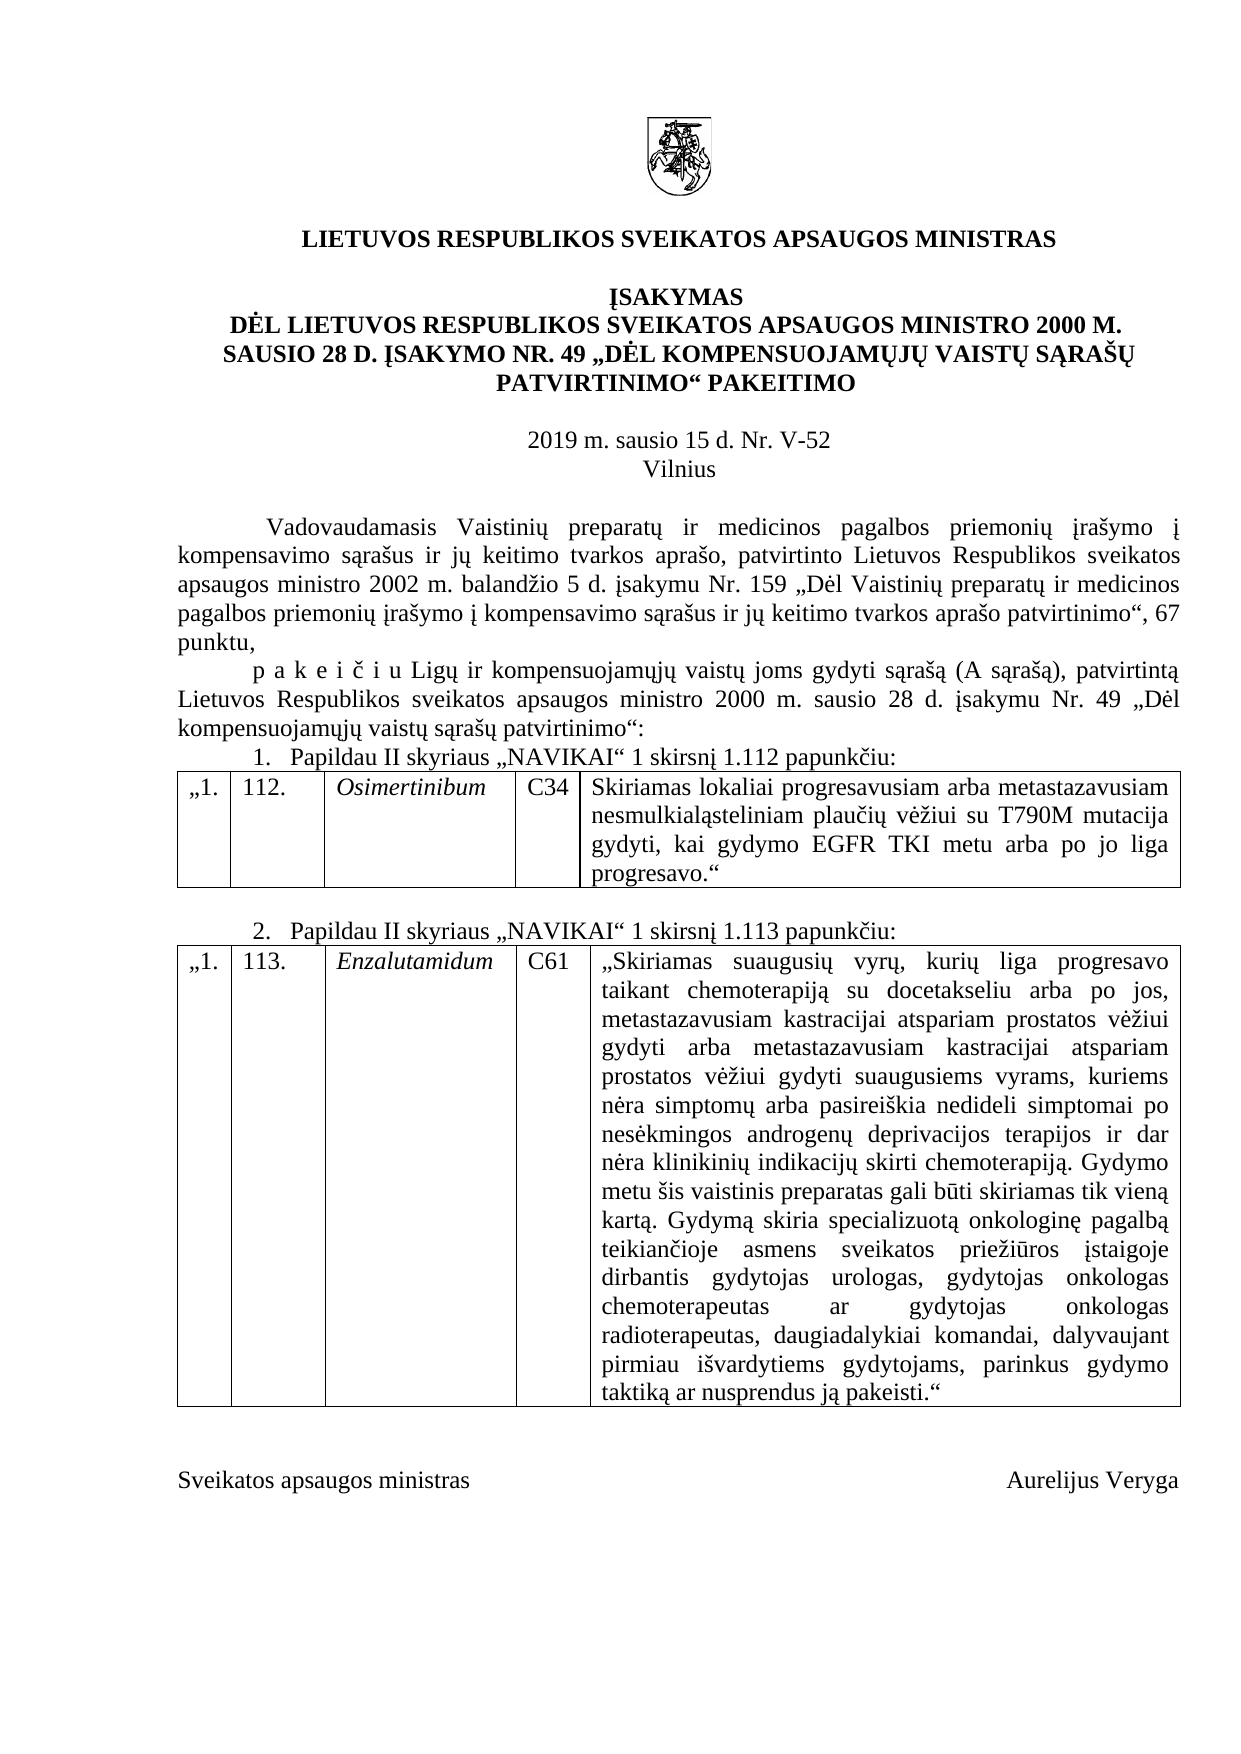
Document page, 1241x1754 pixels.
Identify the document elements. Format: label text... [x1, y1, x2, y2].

table_header 113. [232, 946, 325, 1406]
text Sveikatos apsaugos ministras Aurelijus Veryga [177, 1465, 1181, 1493]
text LIETUVOS RESPUBLIKOS SVEIKATOS APSAUGOS MINISTRAS [177, 224, 1181, 253]
text ĮSAKYMAS [177, 282, 1181, 311]
text 2019 m. sausio 15 d. Nr. V-52 [177, 426, 1181, 454]
table_header 112. [231, 772, 324, 887]
text Vadovaudamasis Vaistinių preparatų ir medicinos pagalbos priemonių įrašymo į kompensavimo sąrašus ir jų keitimo tvarkos aprašo, patvirtinto Lietuvos Respublikos sveikatos apsaugos ministro 2002 m. balandžio 5 d. įsakymu Nr. 159 „Dėl Vaistinių preparatų ir medicinos pagalbos priemonių įrašymo į kompensavimo sąrašus ir jų keitimo tvarkos aprašo patvirtinimo“, 67 punktu, [177, 512, 1181, 656]
text p a k e i č i u Ligų ir kompensuojamųjų vaistų joms gydyti sąrašą (A sąrašą), patvirtintą Lietuvos Respublikos sveikatos apsaugos ministro 2000 m. sausio 28 d. įsakymu Nr. 49 „Dėl kompensuojamųjų vaistų sąrašų patvirtinimo“: [177, 656, 1181, 742]
table_header C34 [516, 772, 579, 887]
text 1. Papildau II skyriaus „NAVIKAI“ 1 skirsnį 1.112 papunkčiu: [252, 742, 1181, 771]
table_header Enzalutamidum [326, 946, 516, 1406]
table_header Osimertinibum [325, 772, 515, 887]
text DĖL LIETUVOS RESPUBLIKOS SVEIKATOS APSAUGOS MINISTRO 2000 M. [177, 311, 1181, 339]
table_header „1. [178, 772, 230, 887]
table_header Skiriamas lokaliai progresavusiam arba metastazavusiam nesmulkialąsteliniam plaučių vėžiui su T790M mutacija gydyti, kai gydymo EGFR TKI metu arba po jo liga progresavo.“ [581, 772, 1180, 887]
table_header C61 [517, 946, 590, 1406]
text 2. Papildau II skyriaus „NAVIKAI“ 1 skirsnį 1.113 papunkčiu: [252, 916, 1181, 945]
text Vilnius [177, 454, 1181, 483]
table_header „Skiriamas suaugusių vyrų, kurių liga progresavo taikant chemoterapiją su docetakseliu arba po jos, metastazavusiam kastracijai atspariam prostatos vėžiui gydyti arba metastazavusiam kastracijai atspariam prostatos vėžiui gydyti suaugusiems vyrams, kuriems nėra simptomų arba pasireiškia nedideli simptomai po nesėkmingos androgenų deprivacijos terapijos ir dar nėra klinikinių indikacijų skirti chemoterapiją. Gydymo metu šis vaistinis preparatas gali būti skiriamas tik vieną kartą. Gydymą skiria specializuotą onkologinę pagalbą teikiančioje asmens sveikatos priežiūros įstaigoje dirbantis gydytojas urologas, gydytojas onkologas chemoterapeutas ar gydytojas onkologas radioterapeutas, daugiadalykiai komandai, dalyvaujant pirmiau išvardytiems gydytojams, parinkus gydymo taktiką ar nusprendus ją pakeisti.“ [591, 946, 1180, 1406]
text SAUSIO 28 D. ĮSAKYMO NR. 49 „DĖL KOMPENSUOJAMŲJŲ VAISTŲ SĄRAŠŲ PATVIRTINIMO“ PAKEITIMO [177, 339, 1181, 397]
table_header „1. [178, 946, 231, 1406]
